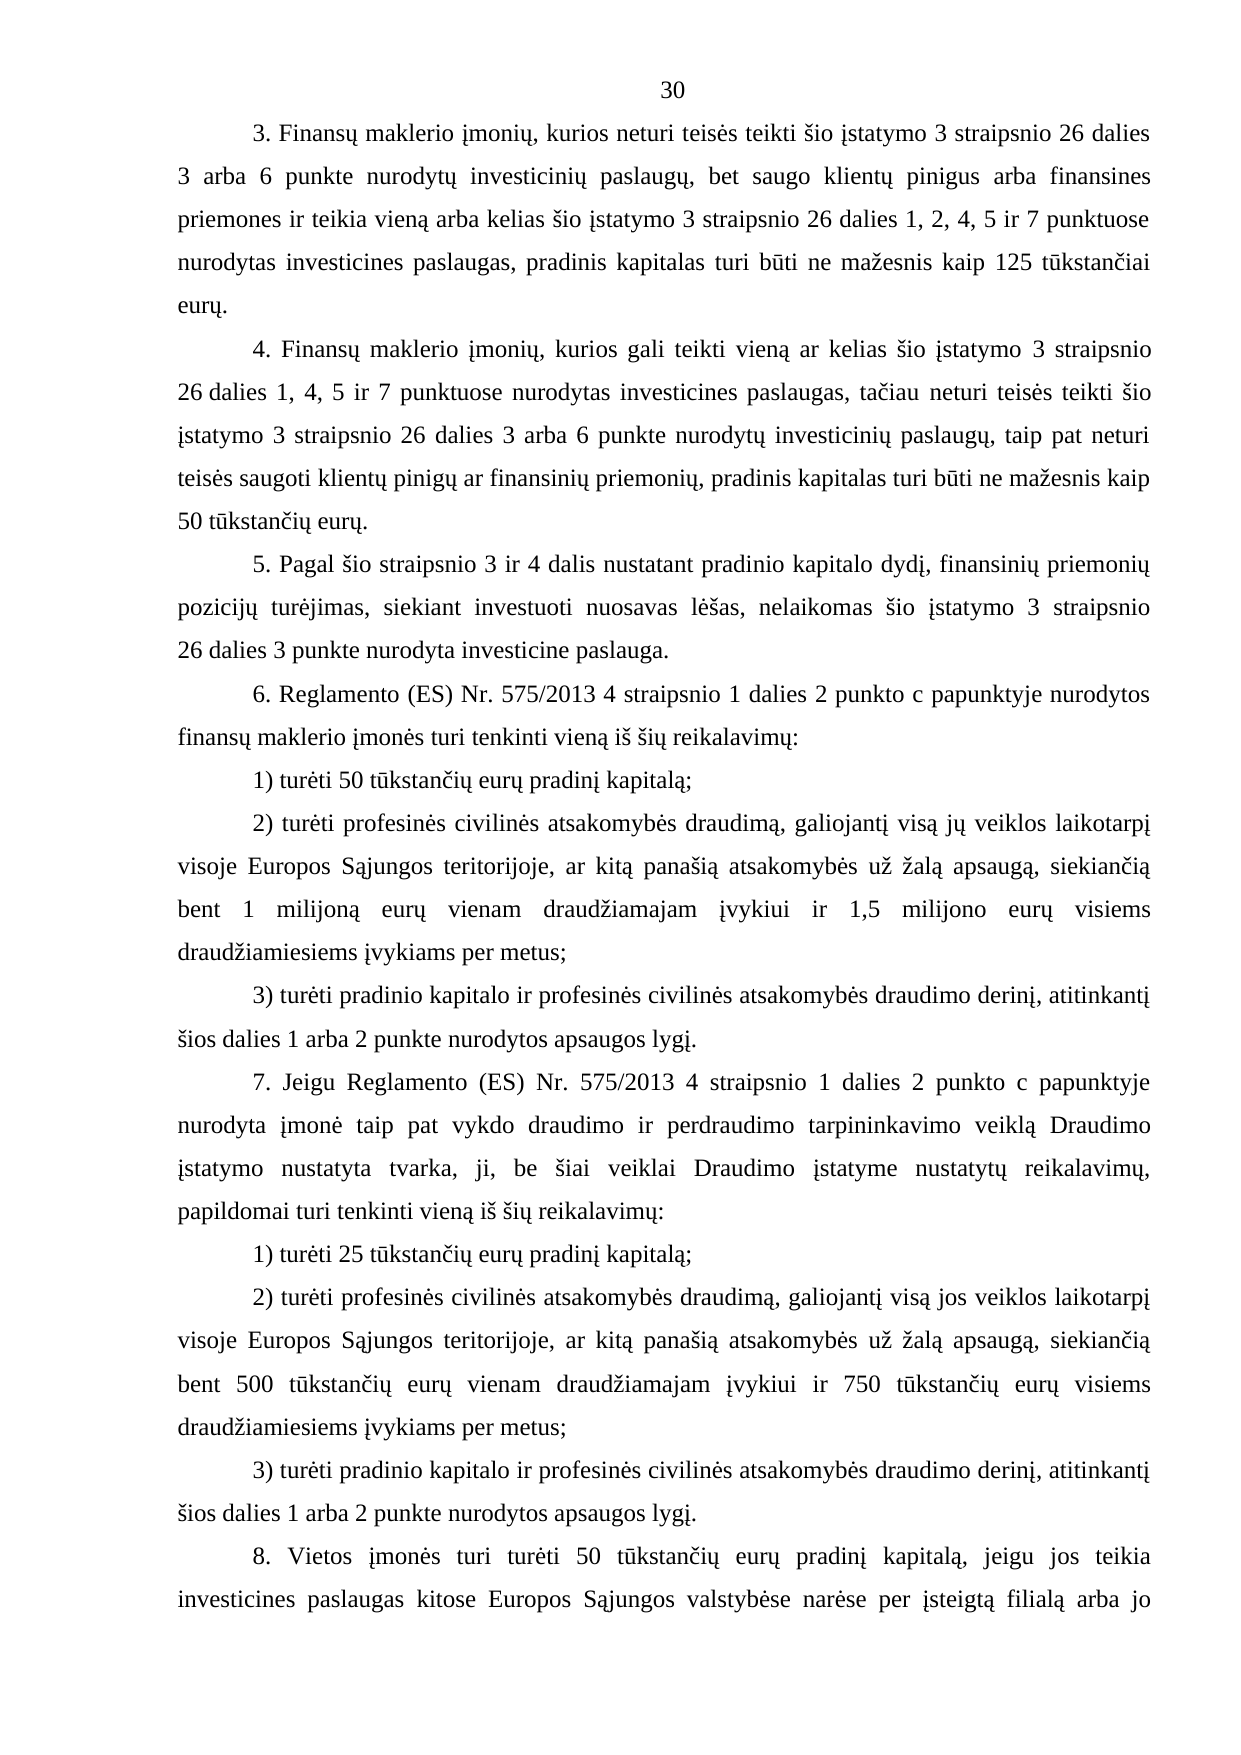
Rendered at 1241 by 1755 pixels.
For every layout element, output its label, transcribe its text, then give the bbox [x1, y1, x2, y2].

text 8. Vietos įmonės turi turėti 50 tūkstančių eurų pradinį kapitalą, jeigu jos teikia investicines paslaugas kitose Europos Sąjungos valstybėse narėse per įsteigtą filialą arba jo [177, 1541, 1152, 1613]
text 3) turėti pradinio kapitalo ir profesinės civilinės atsakomybės draudimo derinį, atitinkantį šios dalies 1 arba 2 punkte nurodytos apsaugos lygį. [177, 981, 1152, 1052]
text 6. Reglamento (ES) Nr. 575/2013 4 straipsnio 1 dalies 2 punkto c papunktyje nurodytos finansų maklerio įmonės turi tenkinti vieną iš šių reikalavimų: [177, 679, 1152, 751]
text 3) turėti pradinio kapitalo ir profesinės civilinės atsakomybės draudimo derinį, atitinkantį šios dalies 1 arba 2 punkte nurodytos apsaugos lygį. [177, 1455, 1152, 1527]
text 4. Finansų maklerio įmonių, kurios gali teikti vieną ar kelias šio įstatymo 3 straipsnio 26 dalies 1, 4, 5 ir 7 punktuose nurodytas investicines paslaugas, tačiau neturi teisės teikti šio įstatymo 3 straipsnio 26 dalies 3 arba 6 punkte nurodytų investicinių paslaugų, taip pat neturi teisės saugoti klientų pinigų ar finansinių priemonių, pradinis kapitalas turi būti ne mažesnis kaip 50 tūkstančių eurų. [177, 334, 1152, 535]
text 7. Jeigu Reglamento (ES) Nr. 575/2013 4 straipsnio 1 dalies 2 punkto c papunktyje nurodyta įmonė taip pat vykdo draudimo ir perdraudimo tarpininkavimo veiklą Draudimo įstatymo nustatyta tvarka, ji, be šiai veiklai Draudimo įstatyme nustatytų reikalavimų, papildomai turi tenkinti vieną iš šių reikalavimų: [177, 1067, 1152, 1225]
text 1) turėti 50 tūkstančių eurų pradinį kapitalą; [177, 765, 1152, 794]
text 2) turėti profesinės civilinės atsakomybės draudimą, galiojantį visą jos veiklos laikotarpį visoje Europos Sąjungos teritorijoje, ar kitą panašią atsakomybės už žalą apsaugą, siekiančią bent 500 tūkstančių eurų vienam draudžiamajam įvykiui ir 750 tūkstančių eurų visiems draudžiamiesiems įvykiams per metus; [177, 1282, 1152, 1441]
text 5. Pagal šio straipsnio 3 ir 4 dalis nustatant pradinio kapitalo dydį, finansinių priemonių pozicijų turėjimas, siekiant investuoti nuosavas lėšas, nelaikomas šio įstatymo 3 straipsnio 26 dalies 3 punkte nurodyta investicine paslauga. [177, 549, 1152, 664]
text 2) turėti profesinės civilinės atsakomybės draudimą, galiojantį visą jų veiklos laikotarpį visoje Europos Sąjungos teritorijoje, ar kitą panašią atsakomybės už žalą apsaugą, siekiančią bent 1 milijoną eurų vienam draudžiamajam įvykiui ir 1,5 milijono eurų visiems draudžiamiesiems įvykiams per metus; [177, 808, 1152, 966]
text 3. Finansų maklerio įmonių, kurios neturi teisės teikti šio įstatymo 3 straipsnio 26 dalies 3 arba 6 punkte nurodytų investicinių paslaugų, bet saugo klientų pinigus arba finansines priemones ir teikia vieną arba kelias šio įstatymo 3 straipsnio 26 dalies 1, 2, 4, 5 ir 7 punktuose nurodytas investicines paslaugas, pradinis kapitalas turi būti ne mažesnis kaip 125 tūkstančiai eurų. [177, 118, 1152, 319]
text 1) turėti 25 tūkstančių eurų pradinį kapitalą; [177, 1239, 1152, 1268]
